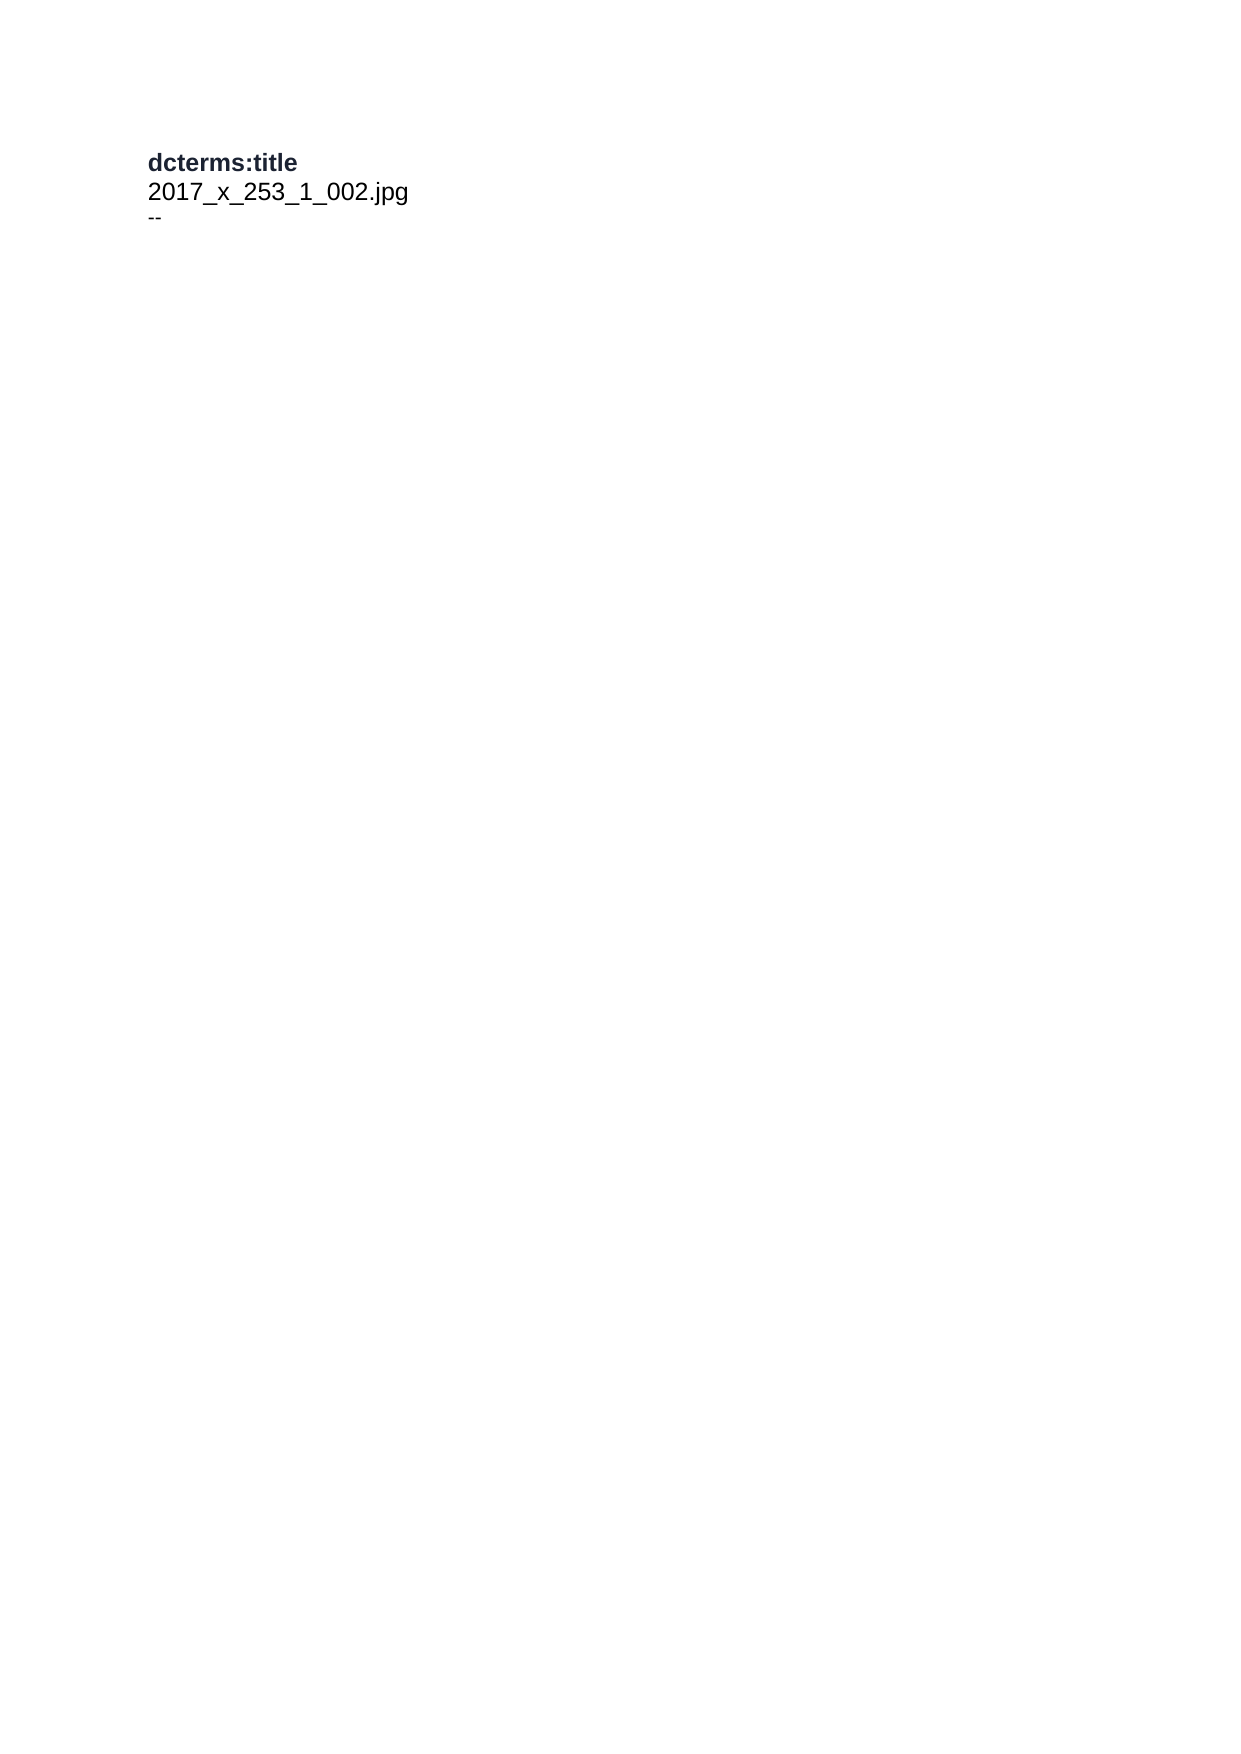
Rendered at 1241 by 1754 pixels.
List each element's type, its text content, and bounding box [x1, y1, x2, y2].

text dcterms:title [148, 148, 1092, 176]
text 2017_x_253_1_002.jpg [148, 176, 1092, 205]
text -- [148, 205, 1092, 229]
